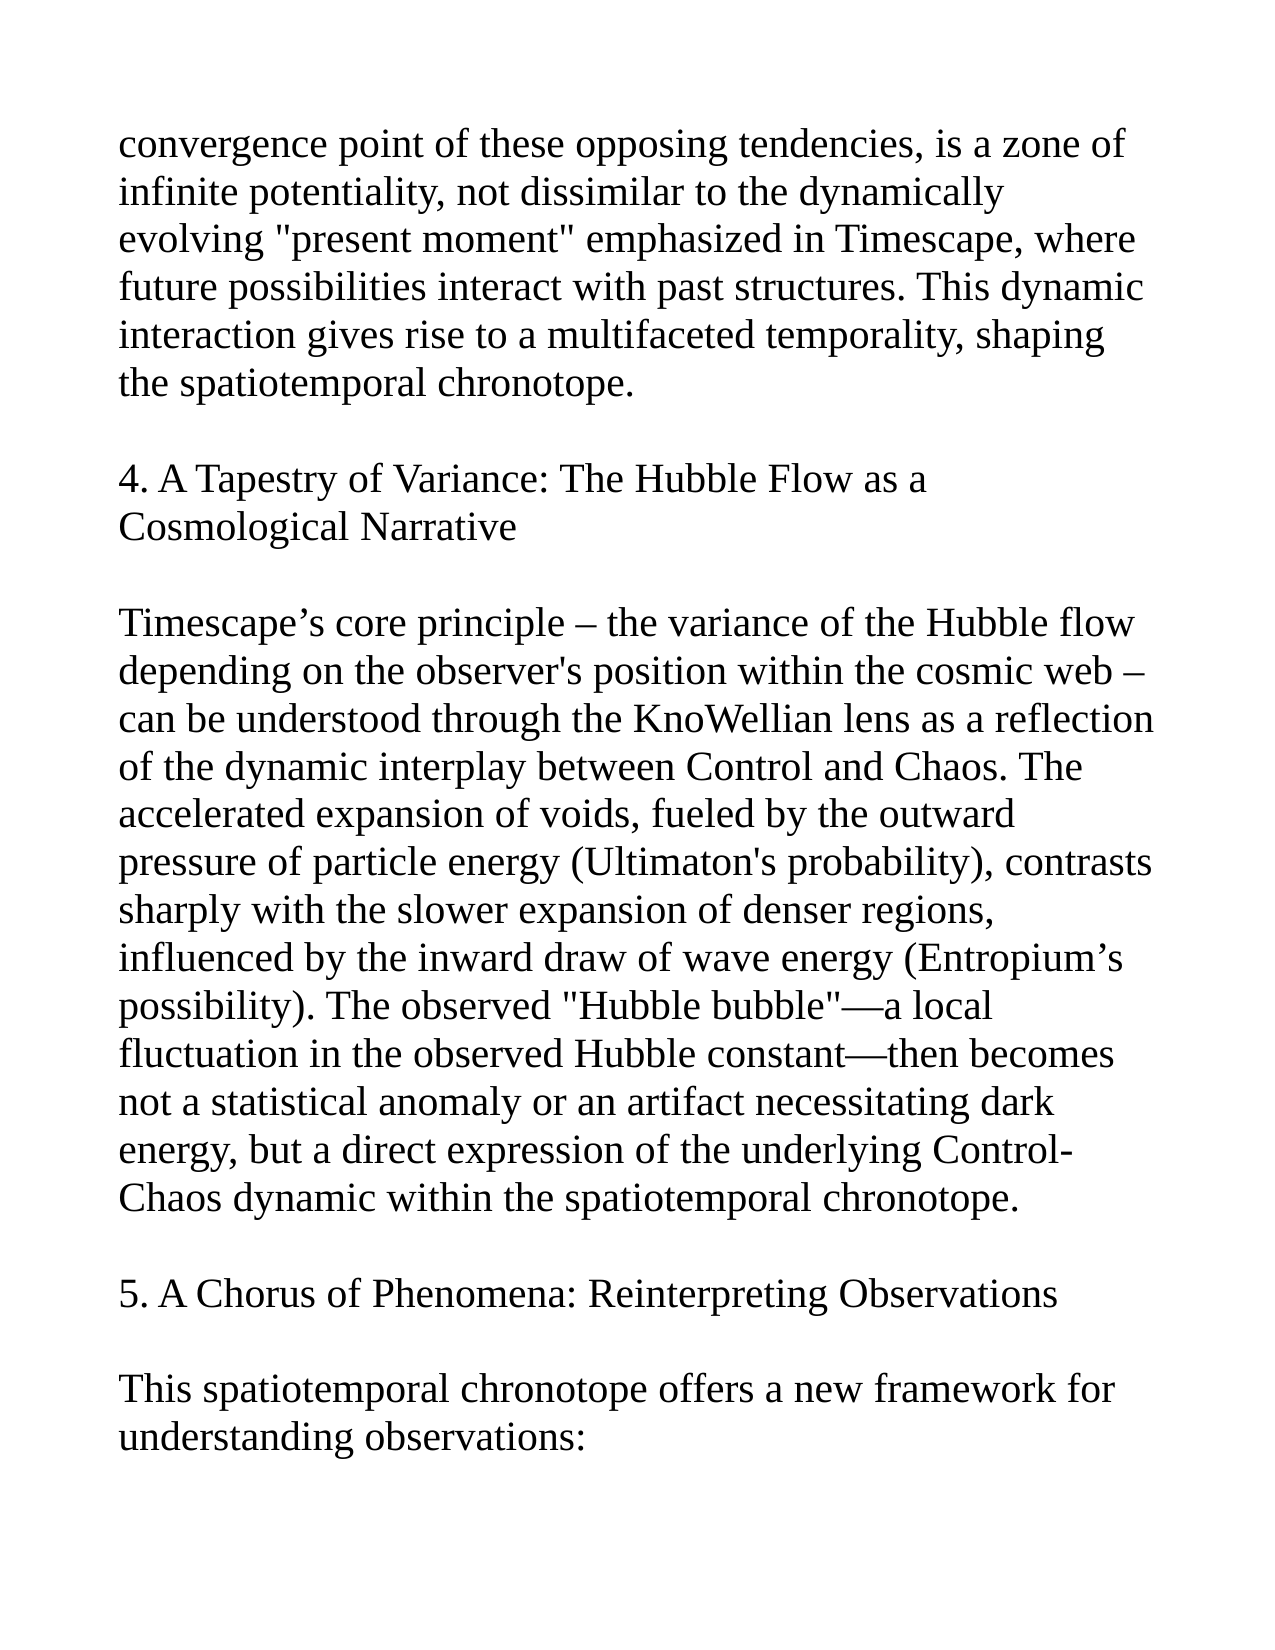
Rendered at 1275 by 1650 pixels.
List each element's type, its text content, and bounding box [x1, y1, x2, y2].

text 4. A Tapestry of Variance: The Hubble Flow as a Cosmological Narrative [118, 453, 1157, 549]
text Timescape’s core principle – the variance of the Hubble flow depending on the observer's position within the cosmic web – can be understood through the KnoWellian lens as a reflection of the dynamic interplay between Control and Chaos. The accelerated expansion of voids, fueled by the outward pressure of particle energy (Ultimaton's probability), contrasts sharply with the slower expansion of denser regions, influenced by the inward draw of wave energy (Entropium’s possibility). The observed "Hubble bubble"—a local fluctuation in the observed Hubble constant—then becomes not a statistical anomaly or an artifact necessitating dark energy, but a direct expression of the underlying Control-Chaos dynamic within the spatiotemporal chronotope. [118, 597, 1157, 1220]
text This spatiotemporal chronotope offers a new framework for understanding observations: [118, 1364, 1157, 1460]
text convergence point of these opposing tendencies, is a zone of infinite potentiality, not dissimilar to the dynamically evolving "present moment" emphasized in Timescape, where future possibilities interact with past structures. This dynamic interaction gives rise to a multifaceted temporality, shaping the spatiotemporal chronotope. [118, 118, 1157, 406]
text 5. A Chorus of Phenomena: Reinterpreting Observations [118, 1268, 1157, 1316]
